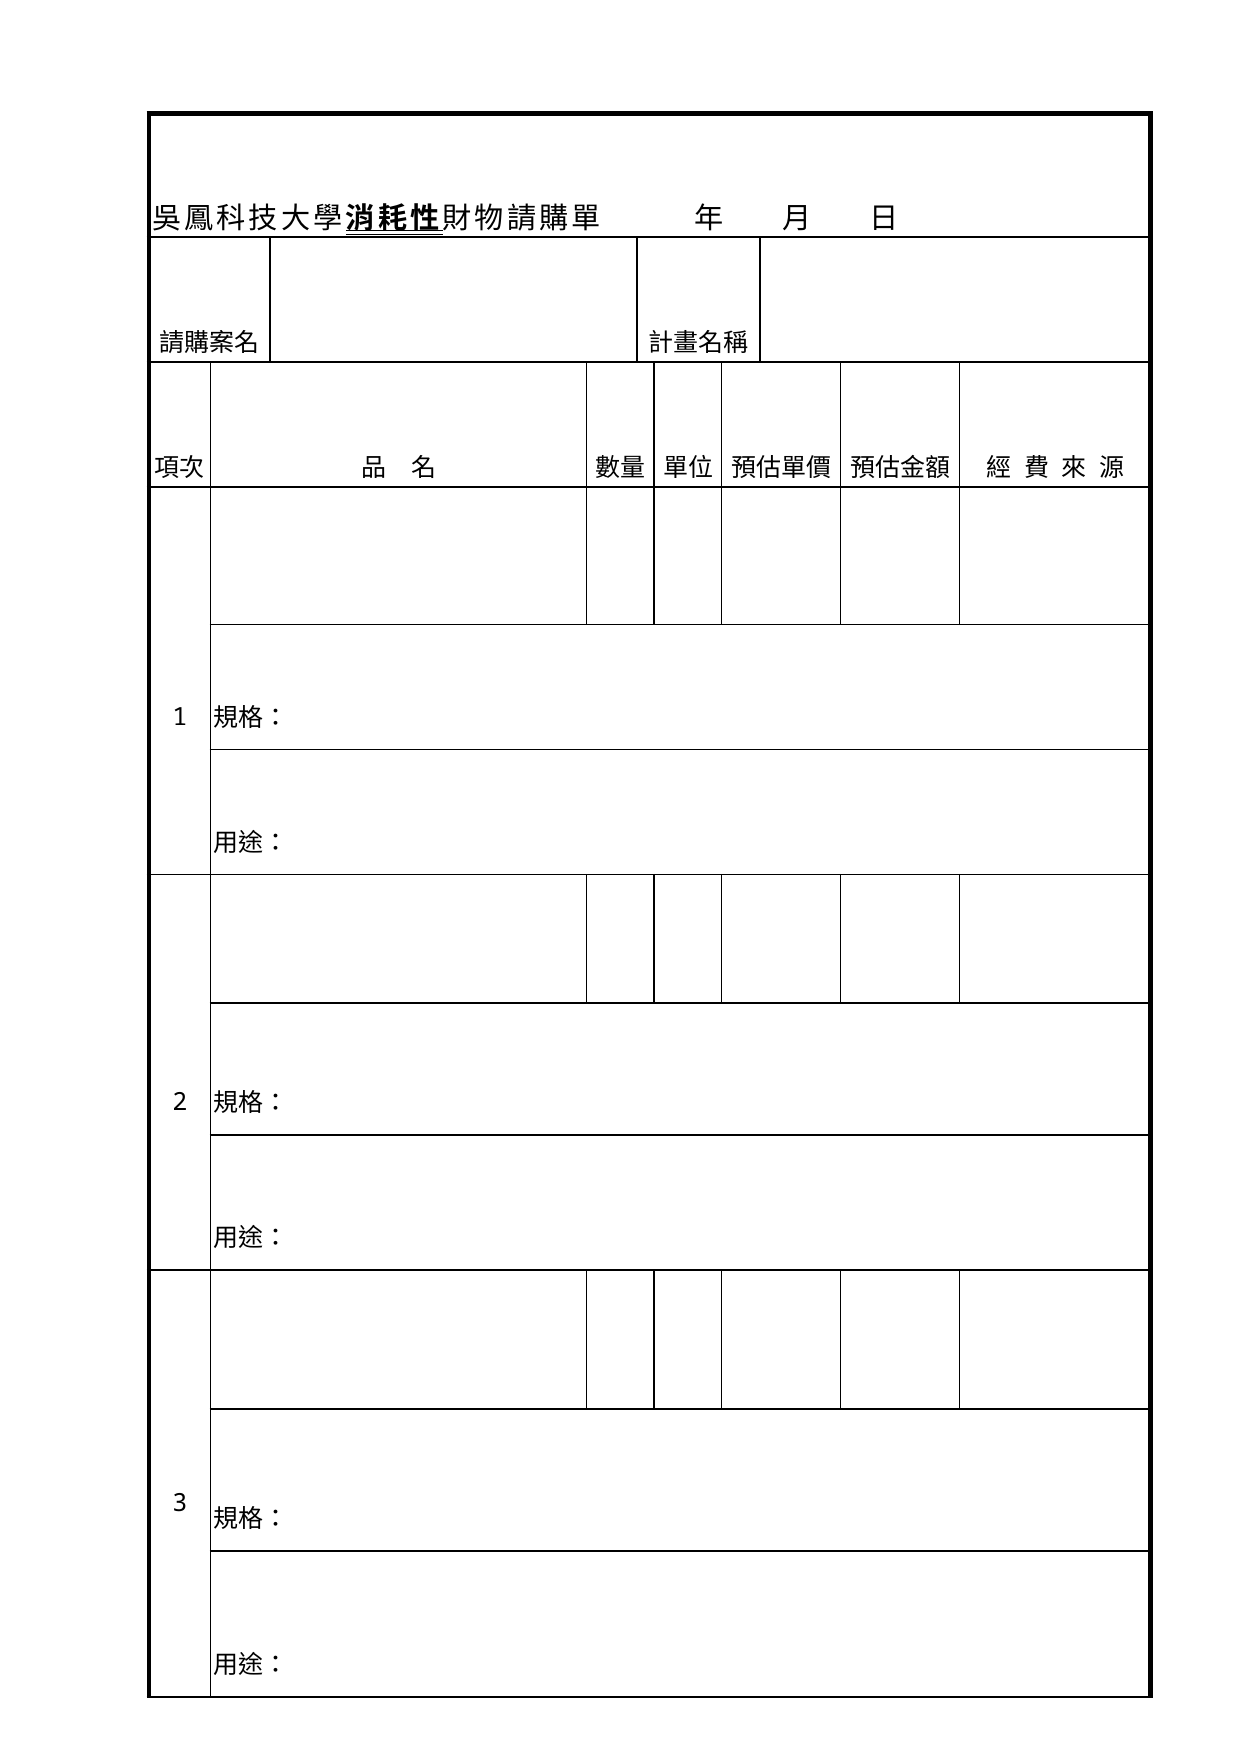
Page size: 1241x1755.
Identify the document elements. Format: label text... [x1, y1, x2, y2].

table_cell [841, 1271, 959, 1408]
table_cell 用途： [211, 1552, 1148, 1696]
table_cell 預估單價 [722, 363, 840, 486]
table_cell 用途： [211, 1136, 1148, 1269]
table_cell [271, 238, 636, 361]
table_cell [722, 875, 840, 1002]
table_cell [960, 488, 1148, 624]
table_cell 2 [151, 875, 210, 1269]
table_cell [960, 1271, 1148, 1408]
table_cell [587, 1271, 653, 1408]
table_cell 規格： [211, 1004, 1148, 1134]
table_cell [211, 875, 586, 1002]
table_cell [722, 1271, 840, 1408]
table_cell 數量 [587, 363, 653, 486]
table_cell [211, 1271, 586, 1408]
table_cell 經 費 來 源 [960, 363, 1148, 486]
table_cell 項次 [151, 363, 210, 486]
table_cell 用途： [211, 750, 1148, 874]
table_cell [211, 488, 586, 624]
table_cell 預估金額 [841, 363, 959, 486]
table_cell [587, 488, 653, 624]
table_cell 請購案名 [151, 238, 269, 361]
table_cell [722, 488, 840, 624]
table_cell [655, 875, 721, 1002]
table_cell [841, 875, 959, 1002]
table_header 吳鳳科技大學消耗性財物請購單 年 月 日 [151, 116, 1148, 236]
table_cell [960, 875, 1148, 1002]
table_cell 品 名 [211, 363, 586, 486]
table_cell [841, 488, 959, 624]
table_cell 規格： [211, 1410, 1148, 1550]
table_cell [587, 875, 653, 1002]
table_cell 1 [151, 488, 210, 874]
table_cell [655, 488, 721, 624]
table_cell [761, 238, 1148, 361]
table_cell [655, 1271, 721, 1408]
table_cell 3 [151, 1271, 210, 1696]
table_cell 規格： [211, 625, 1148, 749]
table_cell 計畫名稱 [638, 238, 759, 361]
table_cell 單位 [655, 363, 721, 486]
